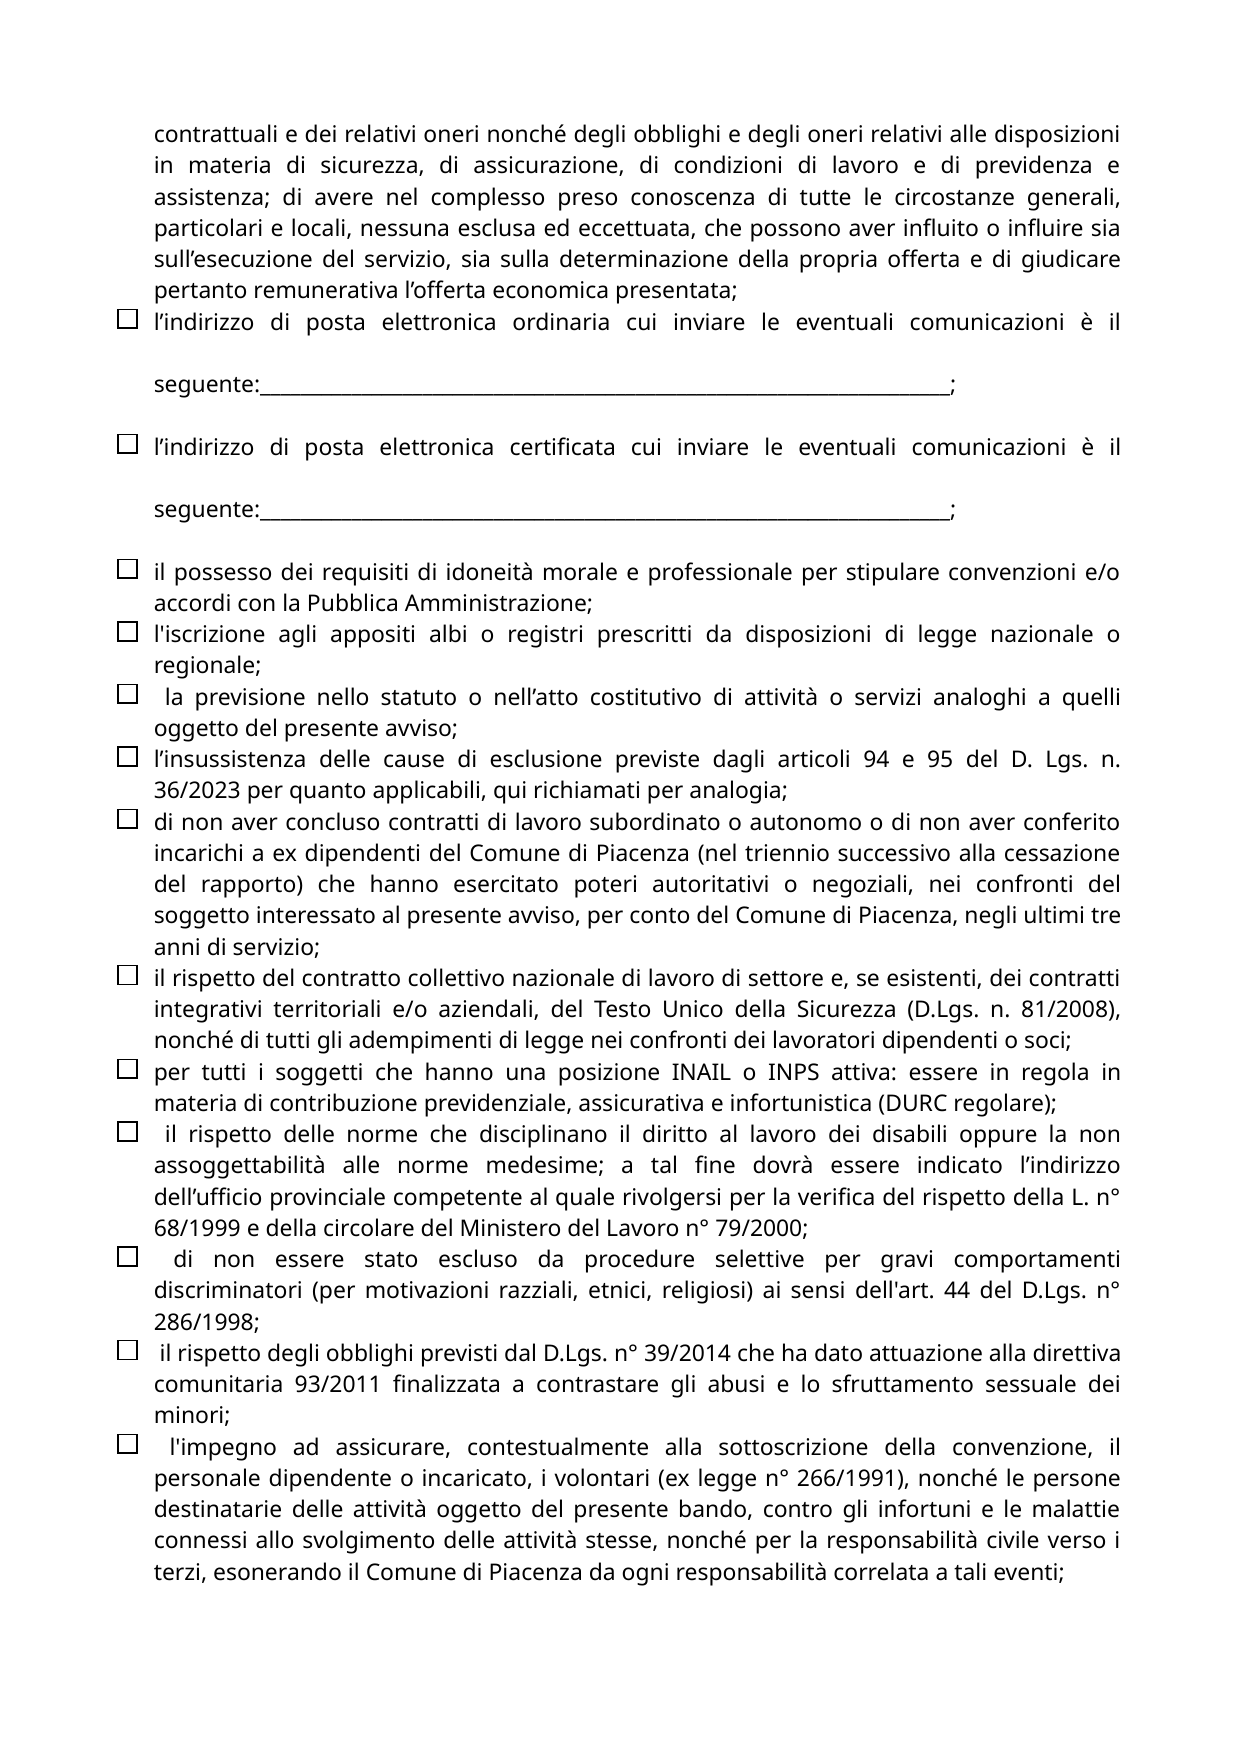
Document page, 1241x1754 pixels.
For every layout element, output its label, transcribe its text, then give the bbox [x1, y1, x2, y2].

list di non aver concluso contratti di lavoro subordinato o autonomo o di non aver conferito incarichi a ex dipendenti del Comune di Piacenza (nel triennio successivo alla cessazione del rapporto) che hanno esercitato poteri autoritativi o negoziali, nei confronti del soggetto interessato al presente avviso, per conto del Comune di Piacenza, negli ultimi tre anni di servizio; [118, 806, 1122, 962]
list per tutti i soggetti che hanno una posizione INAIL o INPS attiva: essere in regola in materia di contribuzione previdenziale, assicurativa e infortunistica (DURC regolare); [118, 1056, 1122, 1118]
list l'iscrizione agli appositi albi o registri prescritti da disposizioni di legge nazionale o regionale; [118, 618, 1122, 681]
list l’indirizzo di posta elettronica certificata cui inviare le eventuali comunicazioni è il seguente:____________________________________________________________________; [118, 431, 1122, 524]
list contrattuali e dei relativi oneri nonché degli obblighi e degli oneri relativi alle disposizioni in materia di sicurezza, di assicurazione, di condizioni di lavoro e di previdenza e assistenza; di avere nel complesso preso conoscenza di tutte le circostanze generali, particolari e locali, nessuna esclusa ed eccettuata, che possono aver influito o influire sia sull’esecuzione del servizio, sia sulla determinazione della propria offerta e di giudicare pertanto remunerativa l’offerta economica presentata; [118, 118, 1122, 306]
list l'impegno ad assicurare, contestualmente alla sottoscrizione della convenzione, il personale dipendente o incaricato, i volontari (ex legge n° 266/1991), nonché le persone destinatarie delle attività oggetto del presente bando, contro gli infortuni e le malattie connessi allo svolgimento delle attività stesse, nonché per la responsabilità civile verso i terzi, esonerando il Comune di Piacenza da ogni responsabilità correlata a tali eventi; [118, 1431, 1122, 1587]
list l’insussistenza delle cause di esclusione previste dagli articoli 94 e 95 del D. Lgs. n. 36/2023 per quanto applicabili, qui richiamati per analogia; [118, 743, 1122, 806]
list l’indirizzo di posta elettronica ordinaria cui inviare le eventuali comunicazioni è il seguente:____________________________________________________________________; [118, 306, 1122, 399]
list il rispetto del contratto collettivo nazionale di lavoro di settore e, se esistenti, dei contratti integrativi territoriali e/o aziendali, del Testo Unico della Sicurezza (D.Lgs. n. 81/2008), nonché di tutti gli adempimenti di legge nei confronti dei lavoratori dipendenti o soci; [118, 962, 1122, 1056]
list la previsione nello statuto o nell’atto costitutivo di attività o servizi analoghi a quelli oggetto del presente avviso; [118, 681, 1122, 743]
list il possesso dei requisiti di idoneità morale e professionale per stipulare convenzioni e/o accordi con la Pubblica Amministrazione; [118, 556, 1122, 618]
list di non essere stato escluso da procedure selettive per gravi comportamenti discriminatori (per motivazioni razziali, etnici, religiosi) ai sensi dell'art. 44 del D.Lgs. n° 286/1998; [118, 1243, 1122, 1337]
list il rispetto delle norme che disciplinano il diritto al lavoro dei disabili oppure la non assoggettabilità alle norme medesime; a tal fine dovrà essere indicato l’indirizzo dell’ufficio provinciale competente al quale rivolgersi per la verifica del rispetto della L. n° 68/1999 e della circolare del Ministero del Lavoro n° 79/2000; [118, 1118, 1122, 1243]
list il rispetto degli obblighi previsti dal D.Lgs. n° 39/2014 che ha dato attuazione alla direttiva comunitaria 93/2011 finalizzata a contrastare gli abusi e lo sfruttamento sessuale dei minori; [118, 1337, 1122, 1431]
